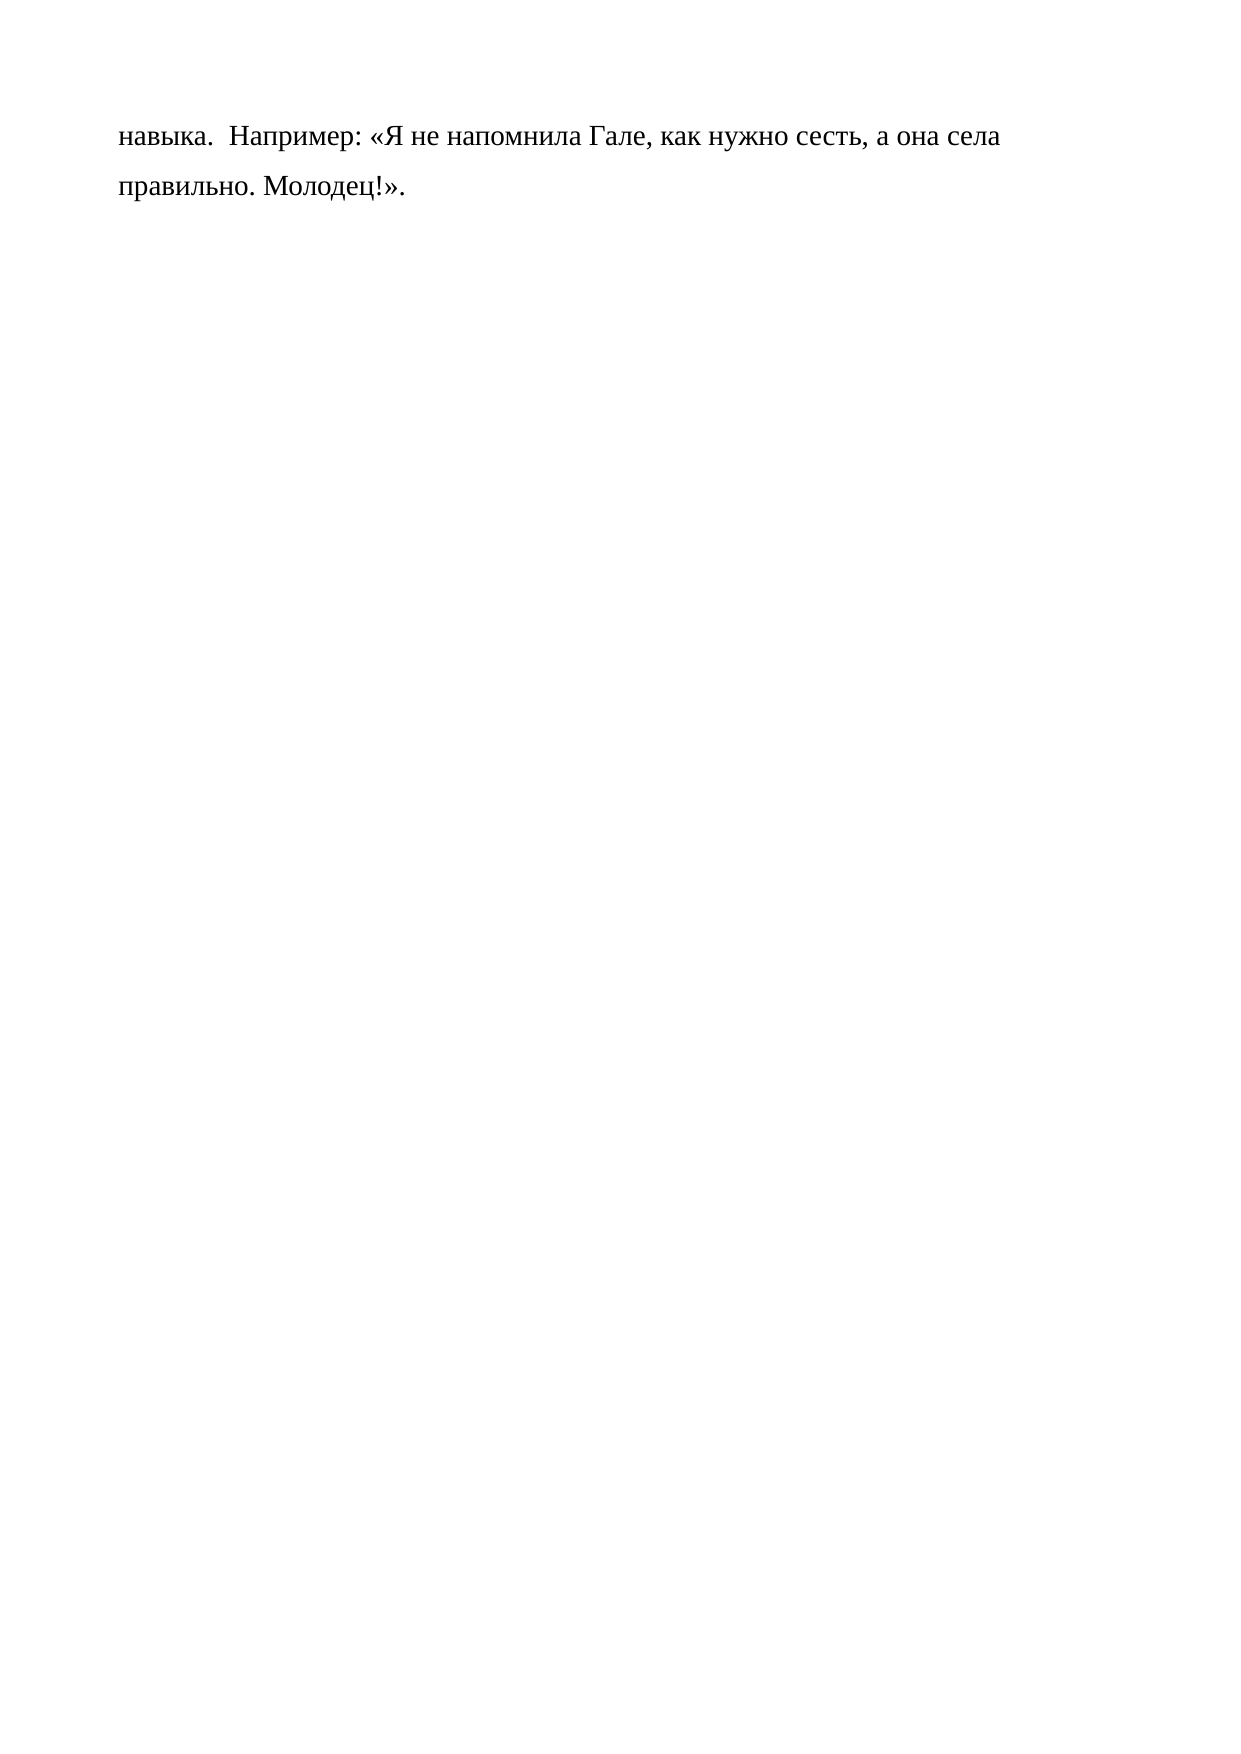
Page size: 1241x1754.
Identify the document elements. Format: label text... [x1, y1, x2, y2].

text навыка. Например: «Я не напомнила Гале, как нужно сесть, а она села правильно. Молодец!». [118, 118, 1122, 202]
